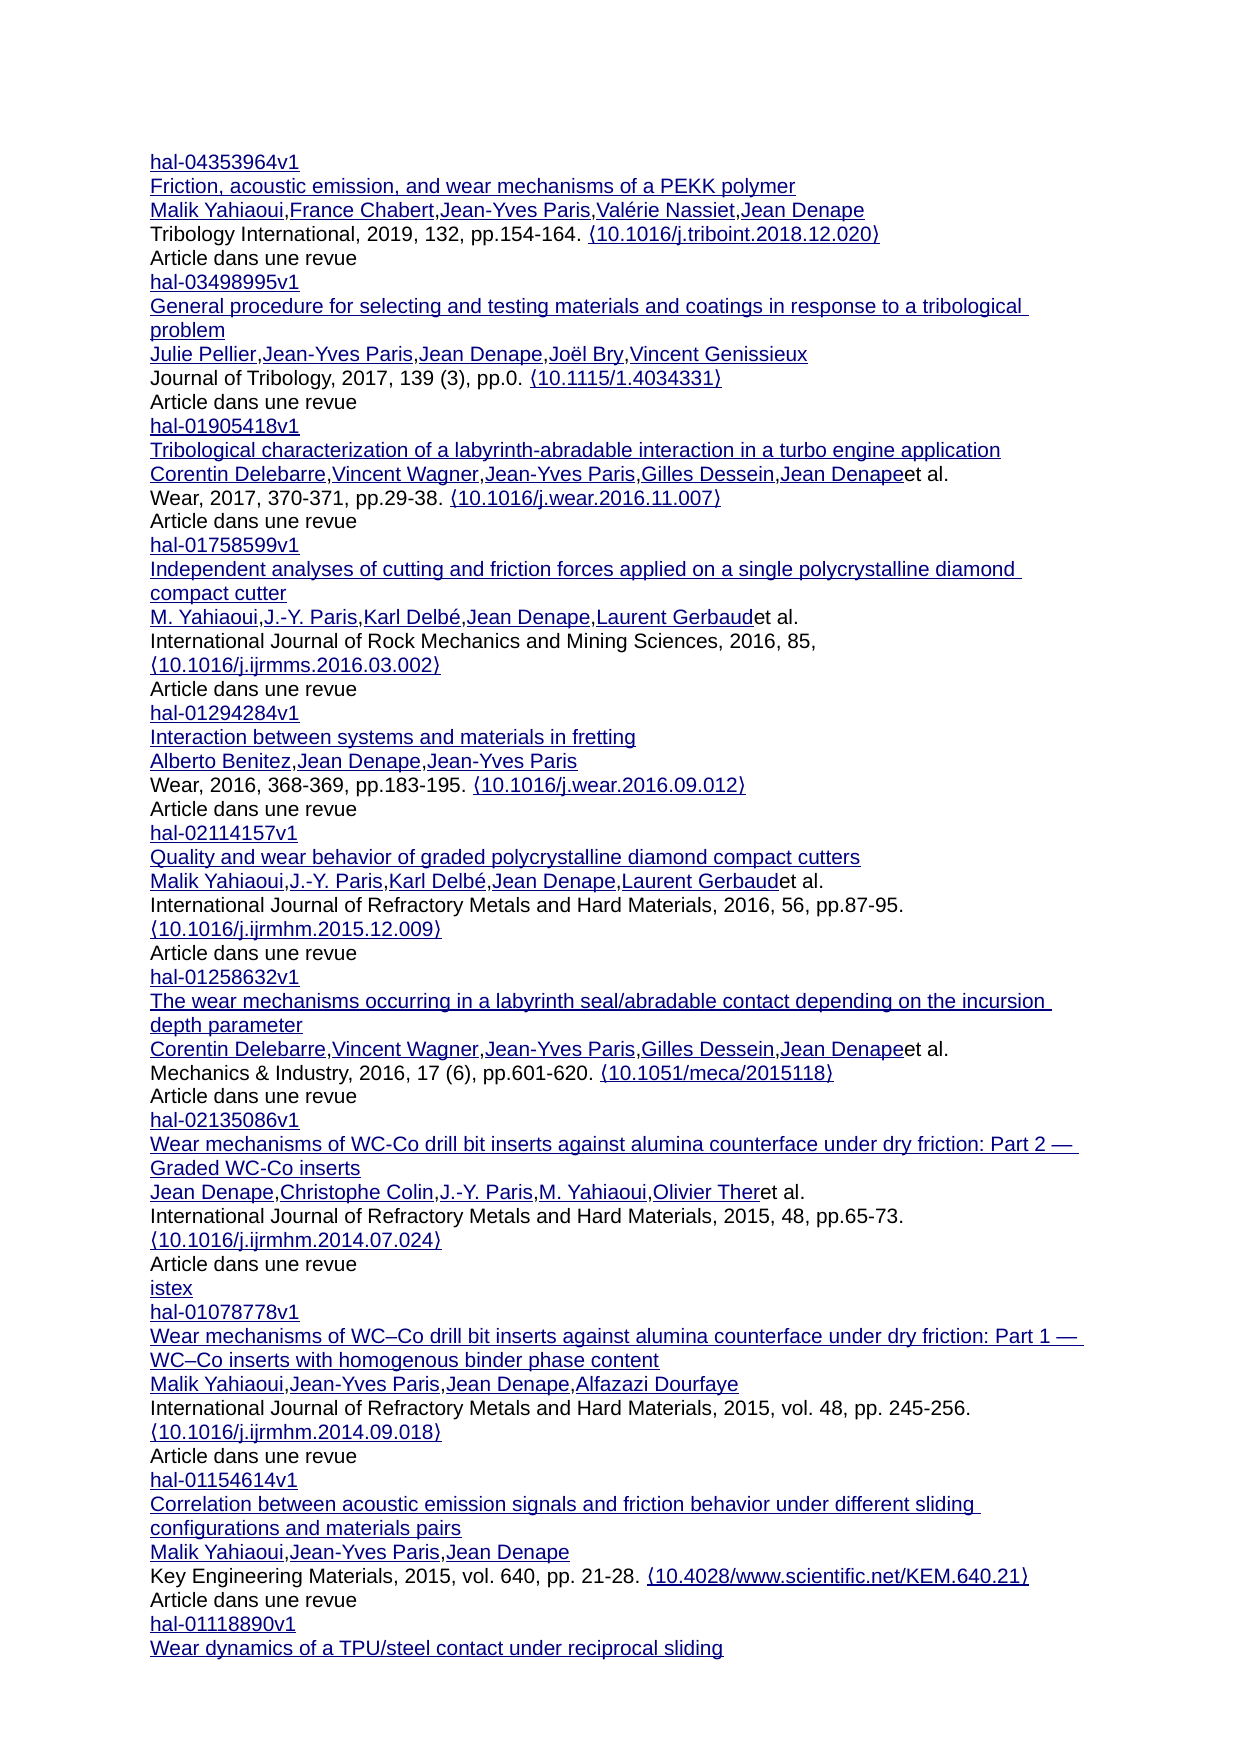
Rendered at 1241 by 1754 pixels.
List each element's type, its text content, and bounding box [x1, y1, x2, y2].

table_cell Wear mechanisms of WC–Co drill bit inserts against alumina counterface under dry friction: Part 1 — WC–Co inserts with homogenous binder phase content Malik Yahiaoui,Jean-Yves Paris,Jean Denape,Alfazazi Dourfaye International Journal of Refractory Metals and Hard Materials, 2015, vol. 48, pp. 245-256. ⟨10.1016/j.ijrmhm.2014.09.018⟩ Article dans une revue hal-01154614v1 [150, 1324, 1090, 1492]
table_cell hal-04353964v1 [150, 150, 1090, 174]
table_cell Correlation between acoustic emission signals and friction behavior under different sliding configurations and materials pairs Malik Yahiaoui,Jean-Yves Paris,Jean Denape Key Engineering Materials, 2015, vol. 640, pp. 21-28. ⟨10.4028/www.scientific.net/KEM.640.21⟩ Article dans une revue hal-01118890v1 [150, 1492, 1090, 1635]
table_cell The wear mechanisms occurring in a labyrinth seal/abradable contact depending on the incursion depth parameter Corentin Delebarre,Vincent Wagner,Jean-Yves Paris,Gilles Dessein,Jean Denapeet al. Mechanics & Industry, 2016, 17 (6), pp.601-620. ⟨10.1051/meca/2015118⟩ Article dans une revue hal-02135086v1 [150, 989, 1090, 1132]
table_cell Wear dynamics of a TPU/steel contact under reciprocal sliding [150, 1635, 1090, 1659]
table_cell Tribological characterization of a labyrinth-abradable interaction in a turbo engine application Corentin Delebarre,Vincent Wagner,Jean-Yves Paris,Gilles Dessein,Jean Denapeet al. Wear, 2017, 370-371, pp.29-38. ⟨10.1016/j.wear.2016.11.007⟩ Article dans une revue hal-01758599v1 [150, 438, 1090, 557]
table_cell Wear mechanisms of WC-Co drill bit inserts against alumina counterface under dry friction: Part 2 — Graded WC-Co inserts Jean Denape,Christophe Colin,J.-Y. Paris,M. Yahiaoui,Olivier Theret al. International Journal of Refractory Metals and Hard Materials, 2015, 48, pp.65-73. ⟨10.1016/j.ijrmhm.2014.07.024⟩ Article dans une revue istex hal-01078778v1 [150, 1132, 1090, 1324]
table_cell Quality and wear behavior of graded polycrystalline diamond compact cutters Malik Yahiaoui,J.-Y. Paris,Karl Delbé,Jean Denape,Laurent Gerbaudet al. International Journal of Refractory Metals and Hard Materials, 2016, 56, pp.87-95. ⟨10.1016/j.ijrmhm.2015.12.009⟩ Article dans une revue hal-01258632v1 [150, 845, 1090, 988]
table_cell Interaction between systems and materials in fretting Alberto Benitez,Jean Denape,Jean-Yves Paris Wear, 2016, 368-369, pp.183-195. ⟨10.1016/j.wear.2016.09.012⟩ Article dans une revue hal-02114157v1 [150, 725, 1090, 845]
table_cell General procedure for selecting and testing materials and coatings in response to a tribological problem Julie Pellier,Jean-Yves Paris,Jean Denape,Joël Bry,Vincent Genissieux Journal of Tribology, 2017, 139 (3), pp.0. ⟨10.1115/1.4034331⟩ Article dans une revue hal-01905418v1 [150, 294, 1090, 437]
table_cell Friction, acoustic emission, and wear mechanisms of a PEKK polymer Malik Yahiaoui,France Chabert,Jean-Yves Paris,Valérie Nassiet,Jean Denape Tribology International, 2019, 132, pp.154-164. ⟨10.1016/j.triboint.2018.12.020⟩ Article dans une revue hal-03498995v1 [150, 174, 1090, 294]
table_cell Independent analyses of cutting and friction forces applied on a single polycrystalline diamond compact cutter M. Yahiaoui,J.-Y. Paris,Karl Delbé,Jean Denape,Laurent Gerbaudet al. International Journal of Rock Mechanics and Mining Sciences, 2016, 85, ⟨10.1016/j.ijrmms.2016.03.002⟩ Article dans une revue hal-01294284v1 [150, 557, 1090, 725]
